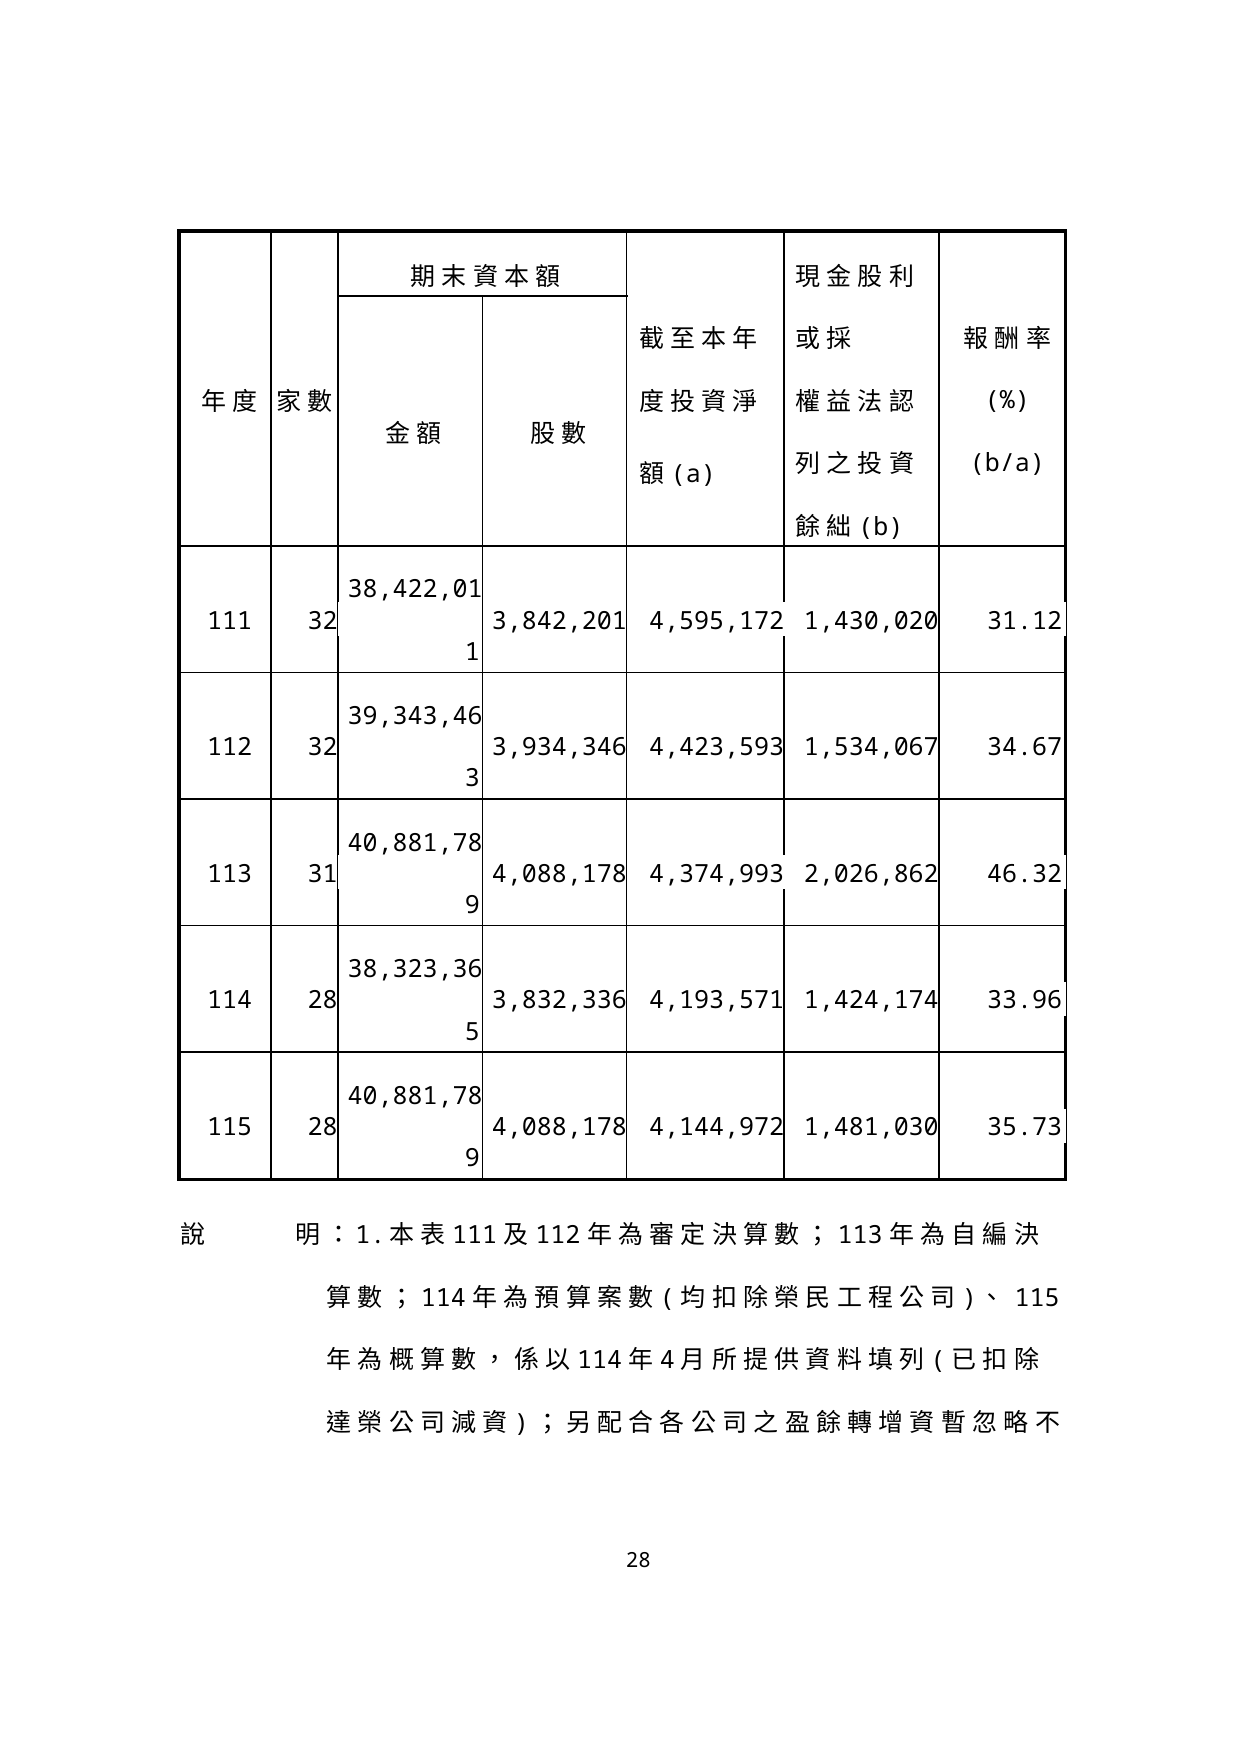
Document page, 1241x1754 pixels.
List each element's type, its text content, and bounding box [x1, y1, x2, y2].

text 說 明：1.本表111及112年為審定決算數；113年為自編決算數；114年為預算案數(均扣除榮民工程公司)、115年為概算數，係以114年4月所提供資料填列(已扣除達榮公司減資)；另配合各公司之盈餘轉增資暫忽略不 [171, 1181, 1065, 1431]
table_cell 4,144,972 [627, 1053, 783, 1178]
table_cell 39,343,463 [339, 673, 482, 798]
table_cell 2,026,862 [785, 800, 938, 924]
table_header 期末資本額 [339, 233, 626, 295]
table_header 報酬率(%) (b/a) [940, 233, 1064, 545]
table_header 家數 [272, 233, 337, 545]
table_header 截至本年度投資淨額(a) [627, 233, 783, 545]
table_cell 114 [181, 926, 270, 1051]
table_cell 28 [272, 926, 337, 1051]
table_cell 32 [272, 547, 337, 671]
table_cell 112 [181, 673, 270, 798]
table_cell 34.67 [940, 673, 1064, 798]
table_cell 115 [181, 1053, 270, 1178]
table_cell 38,323,365 [339, 926, 482, 1051]
table_cell 40,881,789 [339, 1053, 482, 1178]
table_cell 4,595,172 [627, 547, 783, 671]
table_cell 38,422,011 [339, 547, 482, 671]
table_cell 28 [272, 1053, 337, 1178]
table_cell 40,881,789 [339, 800, 482, 924]
table_cell 4,193,571 [627, 926, 783, 1051]
table_cell 3,842,201 [483, 547, 626, 671]
table_cell 32 [272, 673, 337, 798]
table_cell 1,424,174 [785, 926, 938, 1051]
table_cell 1,481,030 [785, 1053, 938, 1178]
table_cell 111 [181, 547, 270, 671]
table_cell 31 [272, 800, 337, 924]
table_cell 1,430,020 [785, 547, 938, 671]
table_cell 33.96 [940, 926, 1064, 1051]
table_cell 3,832,336 [483, 926, 626, 1051]
table_cell 金額 [339, 297, 482, 545]
table_cell 3,934,346 [483, 673, 626, 798]
table_header 現金股利或採 權益法認列之投資餘絀(b) [785, 233, 938, 545]
table_cell 35.73 [940, 1053, 1064, 1178]
table_cell 4,374,993 [627, 800, 783, 924]
table_cell 股數 [483, 297, 626, 545]
table_cell 4,088,178 [483, 1053, 626, 1178]
table_cell 31.12 [940, 547, 1064, 671]
table_cell 46.32 [940, 800, 1064, 924]
table_cell 4,088,178 [483, 800, 626, 924]
table_cell 1,534,067 [785, 673, 938, 798]
table_cell 4,423,593 [627, 673, 783, 798]
table_header 年度 [181, 233, 270, 545]
table_cell 113 [181, 800, 270, 924]
